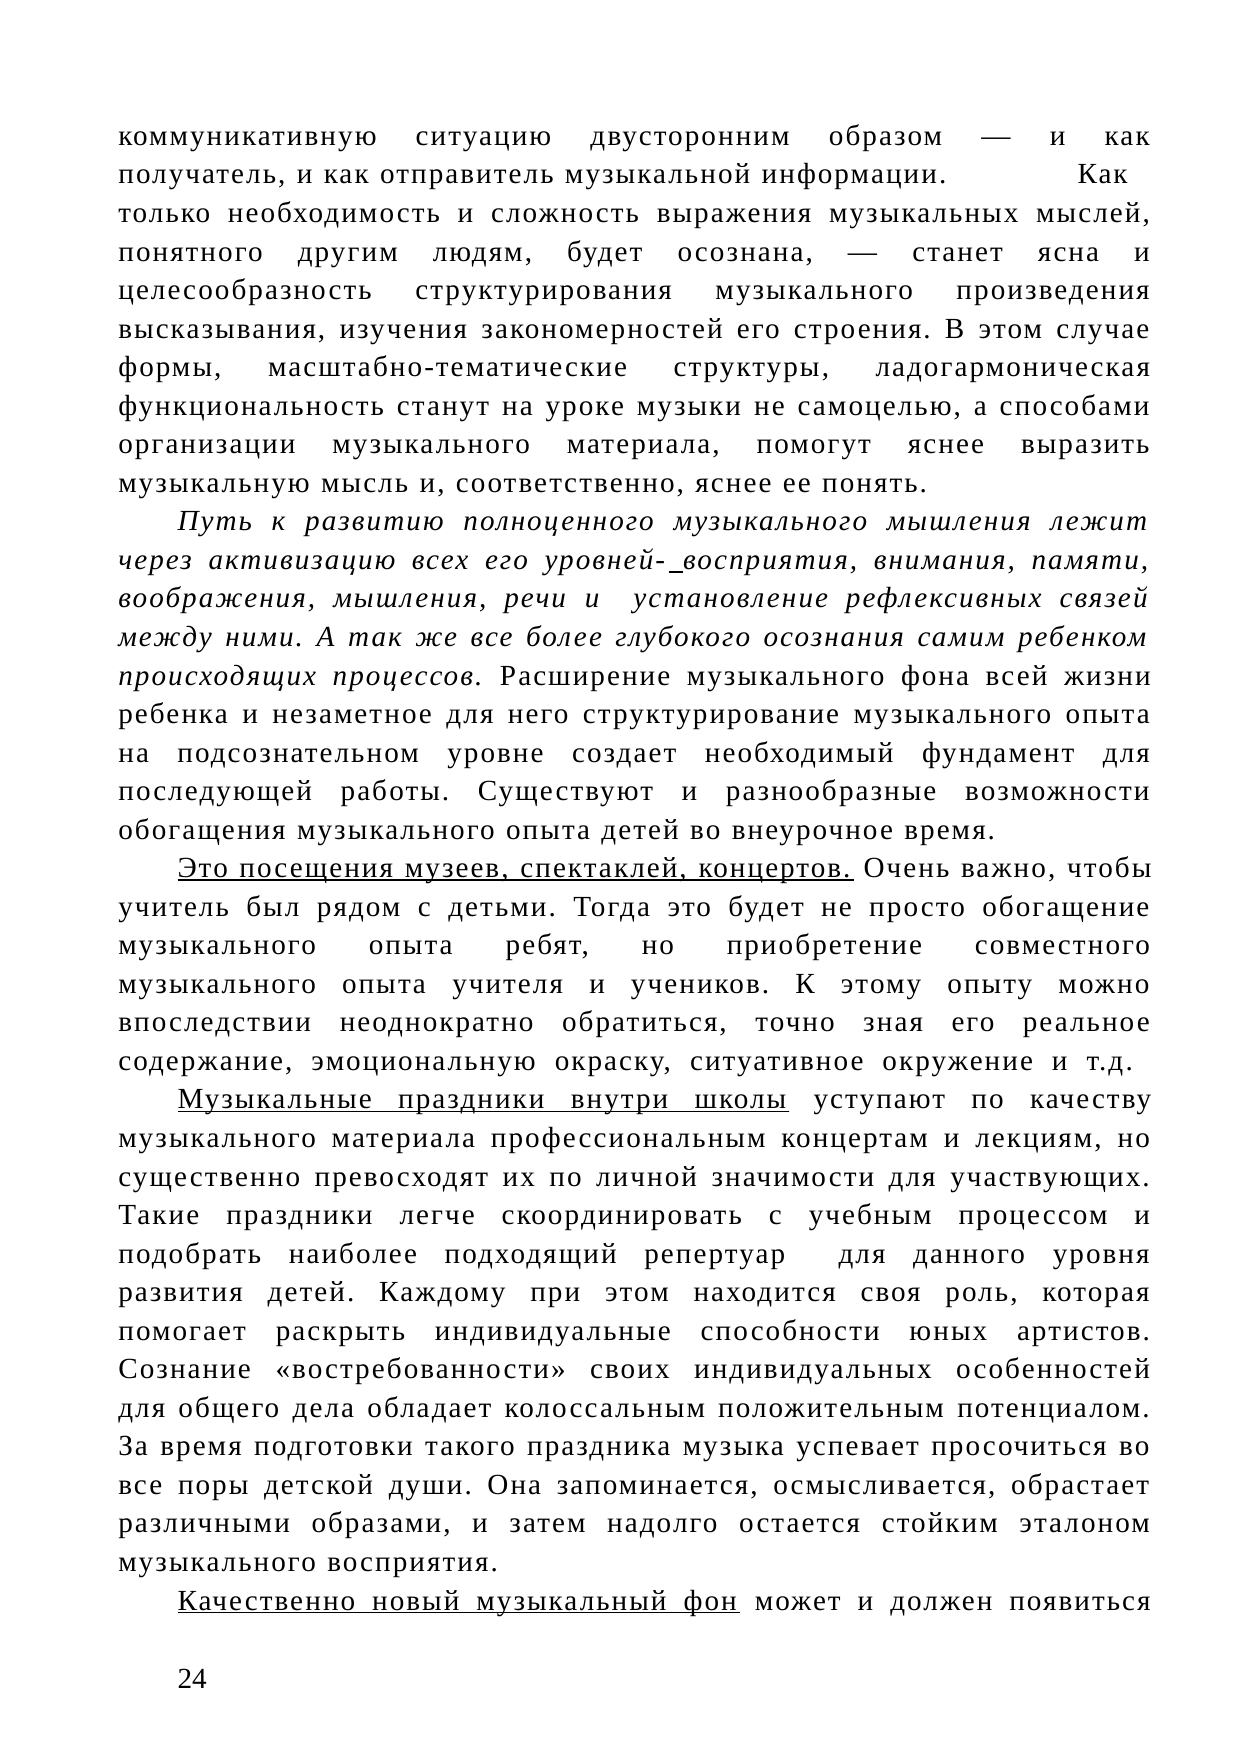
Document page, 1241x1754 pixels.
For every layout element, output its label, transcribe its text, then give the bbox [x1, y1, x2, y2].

text коммуникативную ситуацию двусторонним образом — и как получатель, и как отправитель музыкальной информации. Как только необходимость и сложность выражения музыкальных мыслей, понятного другим людям, будет осознана, — станет ясна и целесообразность структурирования музыкального произведения высказывания, изучения закономерностей его строения. В этом случае формы, масштабно-тематические структуры, ладогармоническая функциональность станут на уроке музыки не самоцелью, а способами организации музыкального материала, помогут яснее выразить музыкальную мысль и, соответственно, яснее ее понять. Путь к развитию полноценного музыкального мышления лежит через активизацию всех его уровней- восприятия, внимания, памяти, воображения, мышления, речи и установление рефлексивных связей между ними. А так же все более глубокого осознания самим ребенком происходящих процессов. Расширение музыкального фона всей жизни ребенка и незаметное для него структурирование музыкального опыта на подсознательном уровне создает необходимый фундамент для последующей работы. Существуют и разнообразные возможности обогащения музыкального опыта детей во внеурочное время. Это посещения музеев, спектаклей, концертов. Очень важно, чтобы учитель был рядом с детьми. Тогда это будет не просто обогащение музыкального опыта ребят, но приобретение совместного музыкального опыта учителя и учеников. К этому опыту можно впоследствии неоднократно обратиться, точно зная его реальное содержание, эмоциональную окраску, ситуативное окружение и т.д. Музыкальные праздники внутри школы уступают по качеству музыкального материала профессиональным концертам и лекциям, но существенно превосходят их по личной значимости для участвующих. Такие праздники легче скоординировать с учебным процессом и подобрать наиболее подходящий репертуар для данного уровня развития детей. Каждому при этом находится своя роль, которая помогает раскрыть индивидуальные способности юных артистов. Сознание «востребованности» своих индивидуальных особенностей для общего дела обладает колоссальным положительным потенциалом. За время подготовки такого праздника музыка успевает просочиться во все поры детской души. Она запоминается, осмысливается, обрастает различными образами, и затем надолго остается стойким эталоном музыкального восприятия. Качественно новый музыкальный фон может и должен появиться [118, 118, 1152, 1616]
